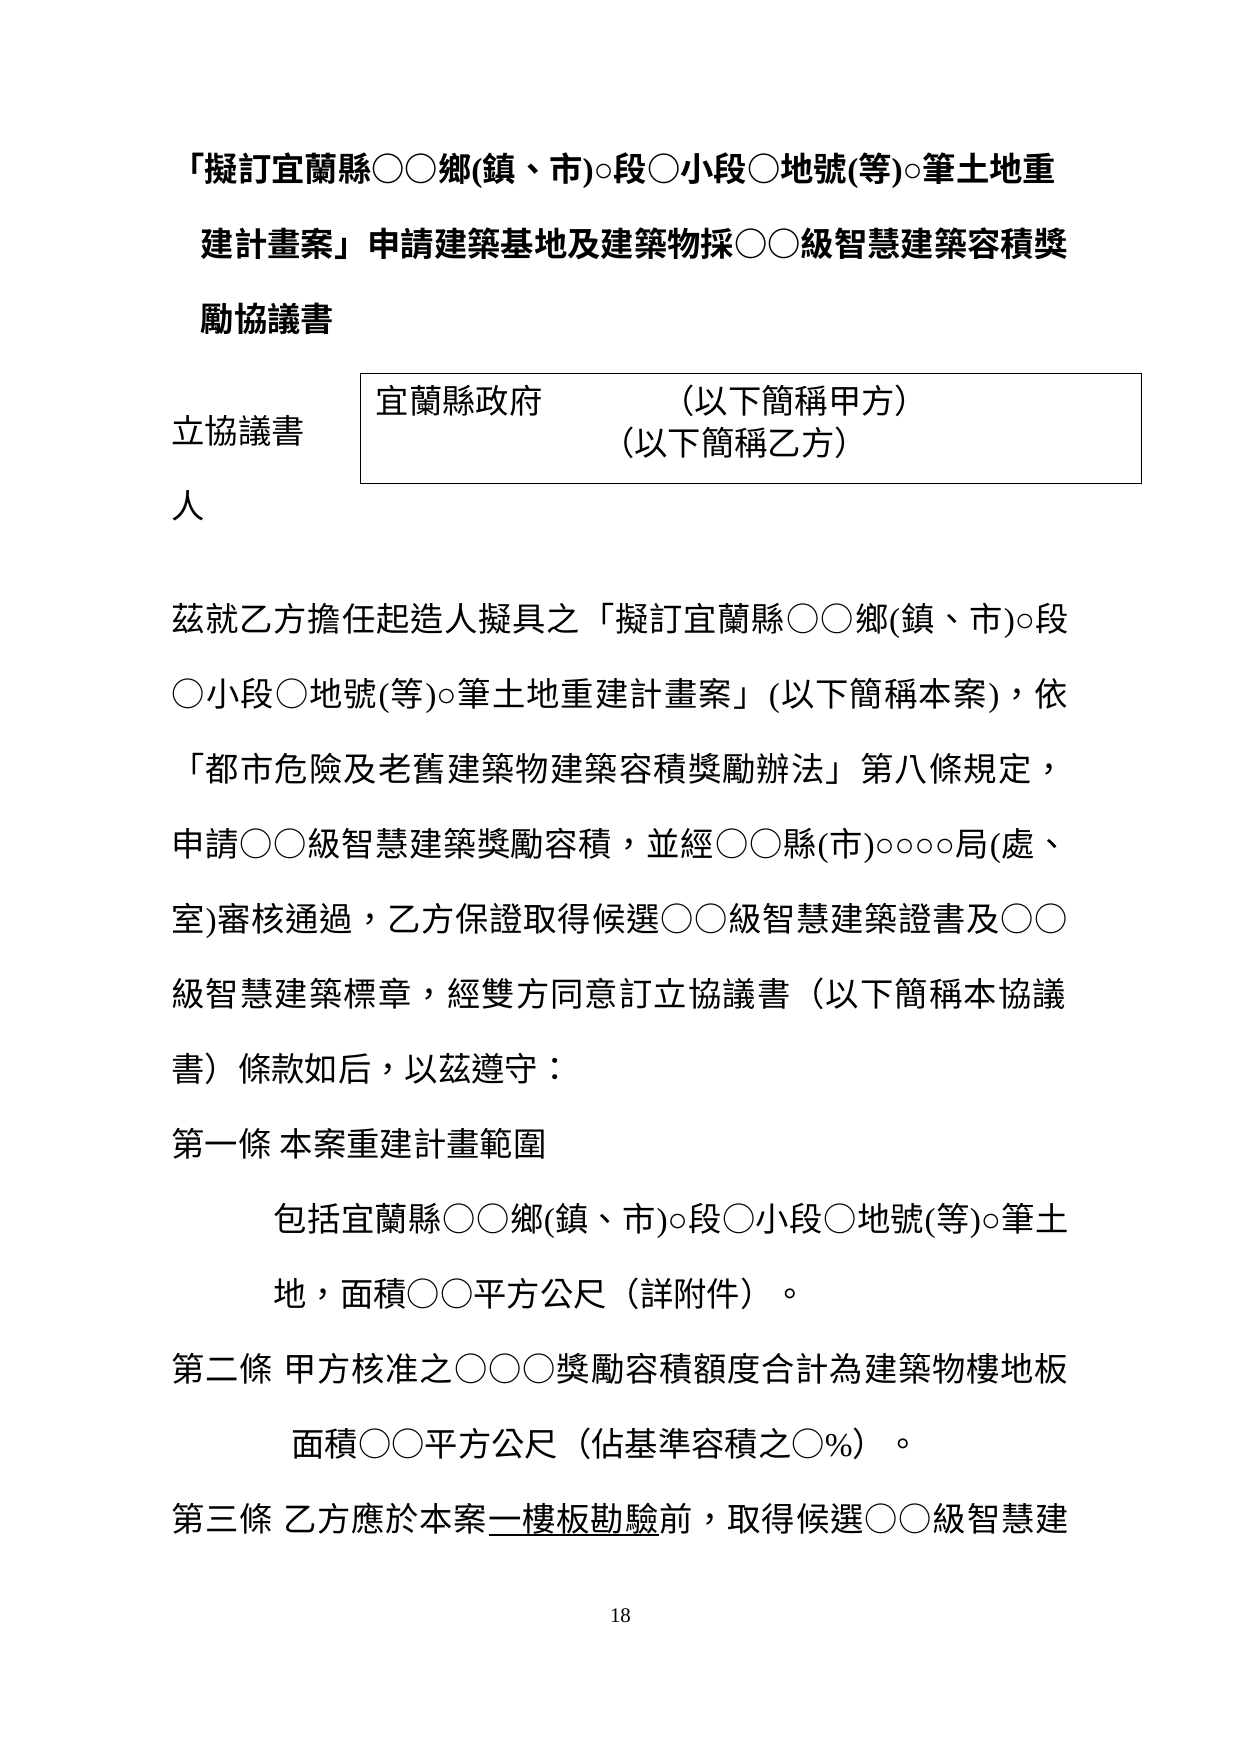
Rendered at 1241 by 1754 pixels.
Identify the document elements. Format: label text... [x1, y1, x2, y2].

text （以下簡稱乙方） [1069, 422, 1126, 464]
text 宜蘭縣政府 （以下簡稱甲方） [376, 381, 1126, 422]
text 第二條 甲方核准之○○○獎勵容積額度合計為建築物樓地板面積○○平方公尺（佔基準容積之○%）。 [171, 1329, 1069, 1479]
text 第一條 本案重建計畫範圍 [171, 1104, 1069, 1179]
text 茲就乙方擔任起造人擬具之「擬訂宜蘭縣○○鄉(鎮、市)○段○小段○地號(等)○筆土地重建計畫案」(以下簡稱本案)，依「都市危險及老舊建築物建築容積獎勵辦法」第八條規定，申請○○級智慧建築獎勵容積，並經○○縣(市)○○○○局(處、室)審核通過，乙方保證取得候選○○級智慧建築證書及○○級智慧建築標章，經雙方同意訂立協議書（以下簡稱本協議書）條款如后，以茲遵守： [171, 579, 1069, 1104]
text 立協議書人 [171, 392, 1069, 542]
text 包括宜蘭縣○○鄉(鎮、市)○段○小段○地號(等)○筆土地，面積○○平方公尺（詳附件）。 [273, 1179, 1069, 1329]
text 「擬訂宜蘭縣○○鄉(鎮、市)○段○小段○地號(等)○筆土地重建計畫案」申請建築基地及建築物採○○級智慧建築容積獎勵協議書 [171, 129, 1069, 354]
text 第三條 乙方應於本案一樓板勘驗前，取得候選○○級智慧建 [171, 1479, 1069, 1554]
